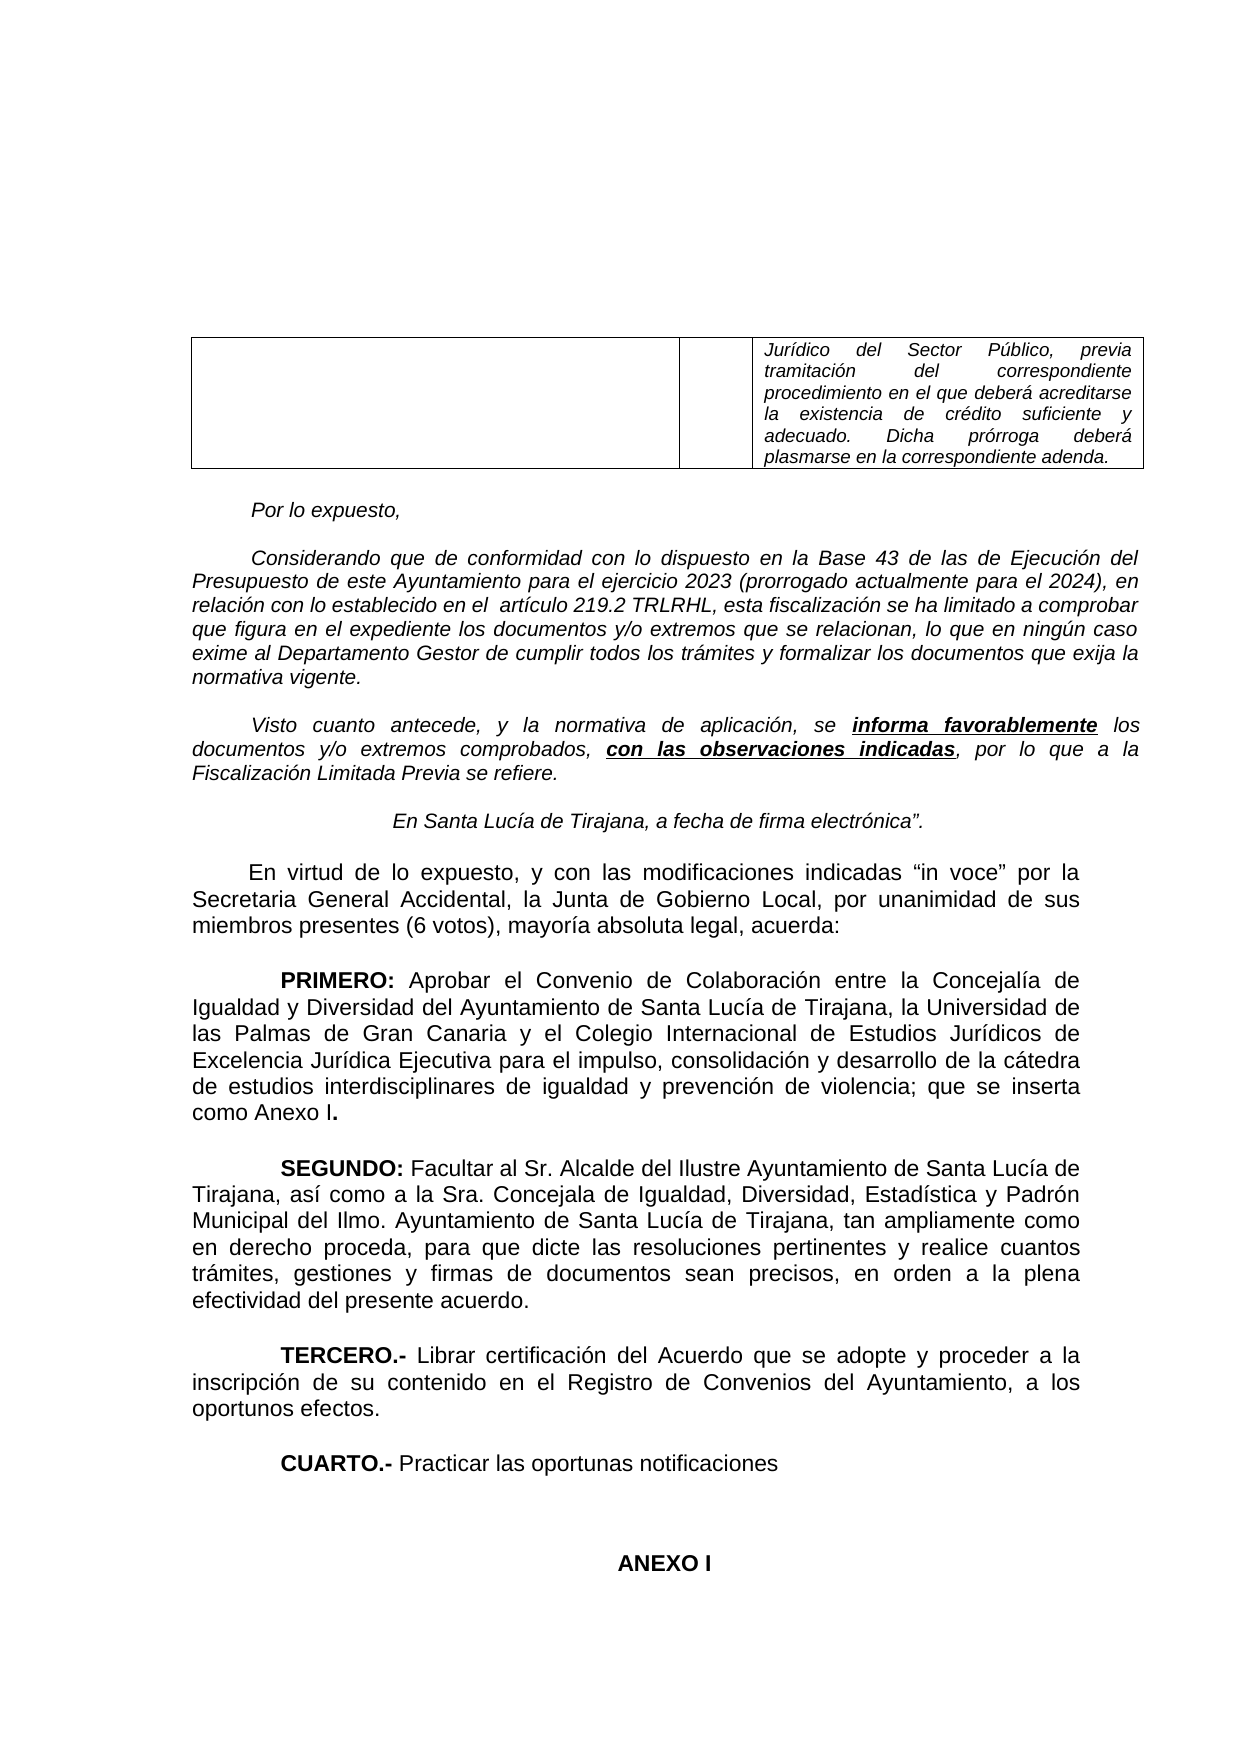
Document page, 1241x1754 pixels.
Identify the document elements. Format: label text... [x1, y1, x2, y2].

text En virtud de lo expuesto, y con las modificaciones indicadas “in voce” por la Secretaria General Accidental, la Junta de Gobierno Local, por unanimidad de sus miembros presentes (6 votos), mayoría absoluta legal, acuerda: [192, 859, 1081, 938]
text PRIMERO: Aprobar el Convenio de Colaboración entre la Concejalía de Igualdad y Diversidad del Ayuntamiento de Santa Lucía de Tirajana, la Universidad de las Palmas de Gran Canaria y el Colegio Internacional de Estudios Jurídicos de Excelencia Jurídica Ejecutiva para el impulso, consolidación y desarrollo de la cátedra de estudios interdisciplinares de igualdad y prevención de violencia; que se inserta como Anexo I. [192, 967, 1081, 1126]
table_cell [192, 338, 679, 468]
table_cell [680, 338, 752, 468]
text Por lo expuesto, [192, 497, 1125, 521]
text TERCERO.- Librar certificación del Acuerdo que se adopte y proceder a la inscripción de su contenido en el Registro de Convenios del Ayuntamiento, a los oportunos efectos. [192, 1342, 1081, 1421]
text En Santa Lucía de Tirajana, a fecha de firma electrónica”. [192, 809, 1125, 833]
text CUARTO.- Practicar las oportunas notificaciones [192, 1450, 1081, 1477]
text SEGUNDO: Facultar al Sr. Alcalde del Ilustre Ayuntamiento de Santa Lucía de Tirajana, así como a la Sra. Concejala de Igualdad, Diversidad, Estadística y Padrón Municipal del Ilmo. Ayuntamiento de Santa Lucía de Tirajana, tan ampliamente como en derecho proceda, para que dicte las resoluciones pertinentes y realice cuantos trámites, gestiones y firmas de documentos sean precisos, en orden a la plena efectividad del presente acuerdo. [192, 1155, 1081, 1313]
table_cell Jurídico del Sector Público, previa tramitación del correspondiente procedimiento en el que deberá acreditarse la existencia de crédito suficiente y adecuado. Dicha prórroga deberá plasmarse en la correspondiente adenda. [753, 338, 1143, 468]
text Visto cuanto antecede, y la normativa de aplicación, se informa favorablemente los documentos y/o extremos comprobados, con las observaciones indicadas, por lo que a la Fiscalización Limitada Previa se refiere. [192, 713, 1140, 785]
text ANEXO I [192, 1550, 1081, 1576]
text Considerando que de conformidad con lo dispuesto en la Base 43 de las de Ejecución del Presupuesto de este Ayuntamiento para el ejercicio 2023 (prorrogado actualmente para el 2024), en relación con lo establecido en el artículo 219.2 TRLRHL, esta fiscalización se ha limitado a comprobar que figura en el expediente los documentos y/o extremos que se relacionan, lo que en ningún caso exime al Departamento Gestor de cumplir todos los trámites y formalizar los documentos que exija la normativa vigente. [192, 545, 1140, 689]
